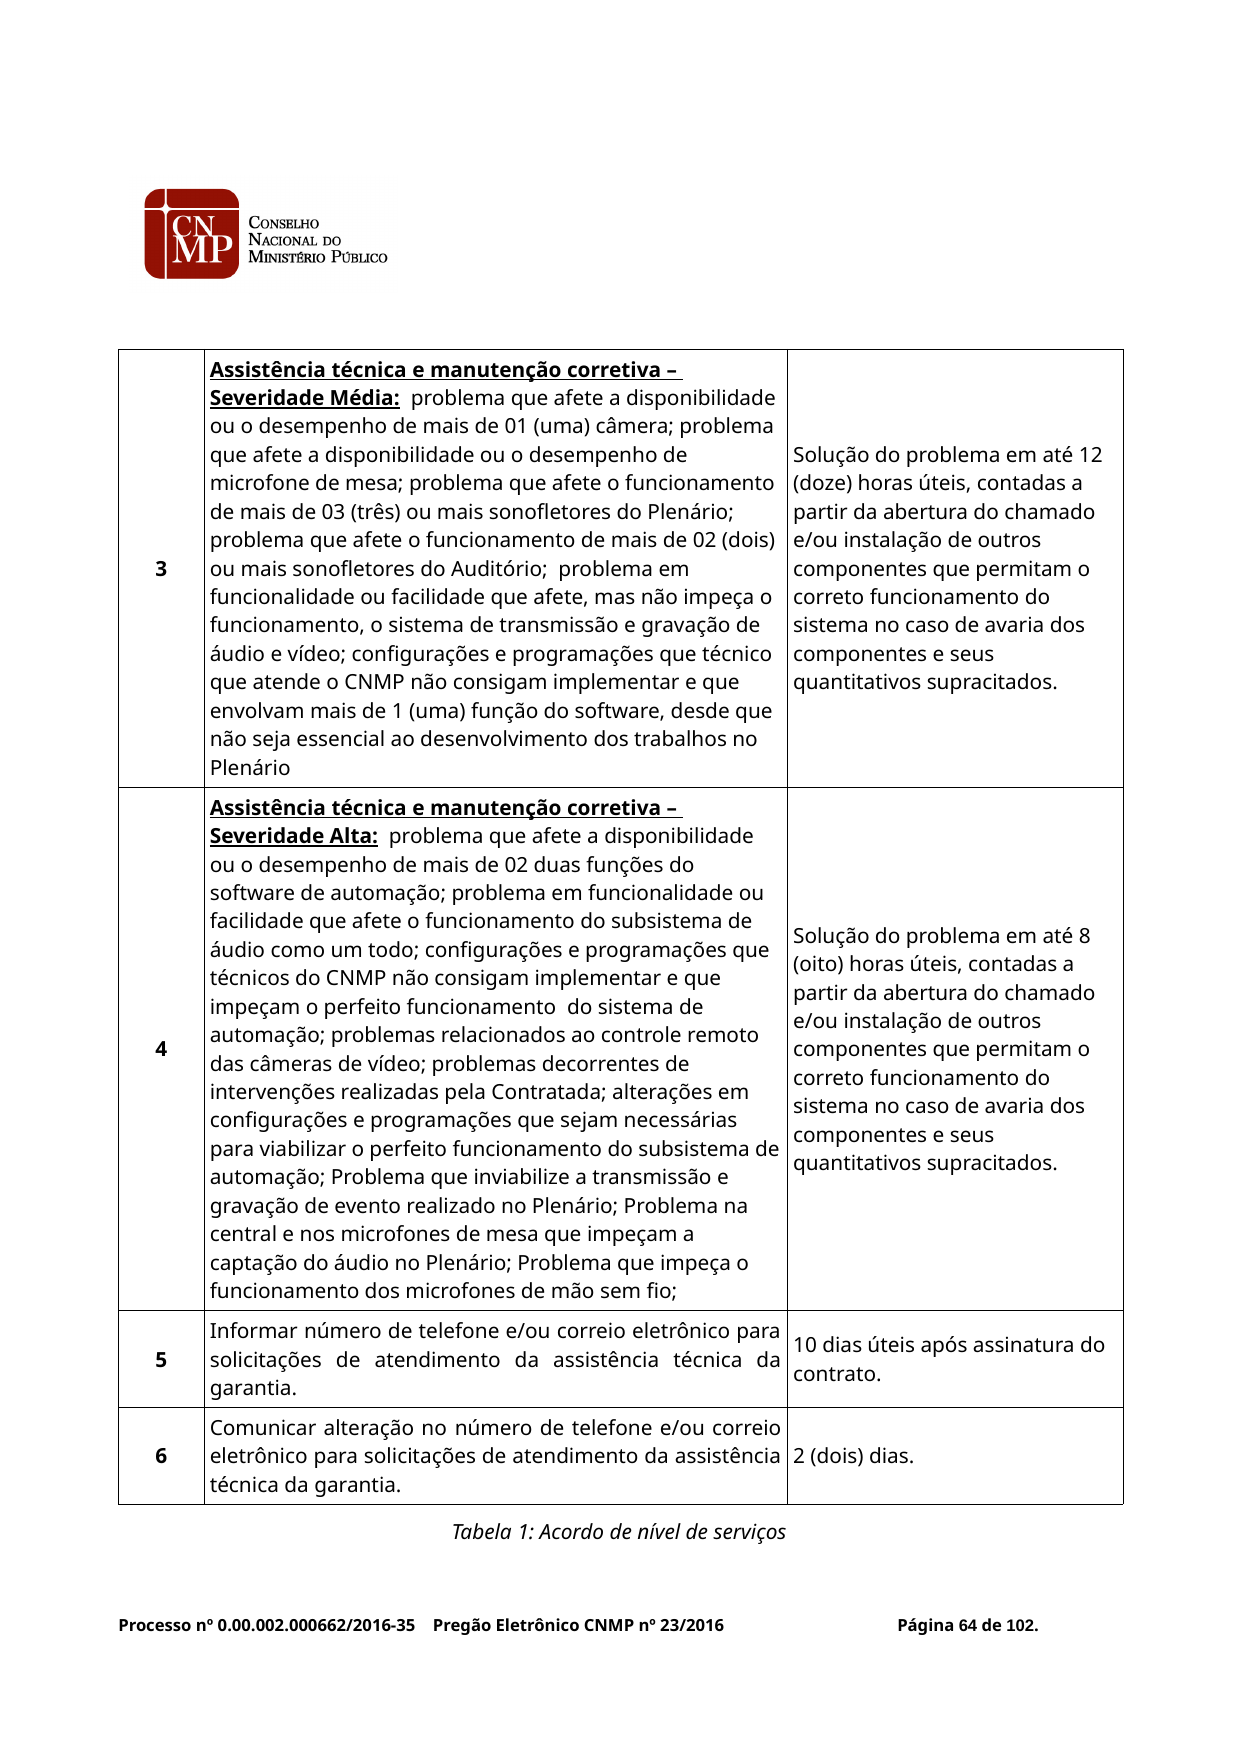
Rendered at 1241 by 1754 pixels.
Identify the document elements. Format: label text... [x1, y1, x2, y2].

picture [128, 175, 398, 293]
table_cell 10 dias úteis após assinatura do contrato. [788, 1311, 1123, 1407]
table_cell 4 [119, 788, 204, 1310]
table_cell Comunicar alteração no número de telefone e/ou correio eletrônico para solicitações de atendimento da assistência técnica da garantia. [205, 1408, 787, 1504]
table_cell Solução do problema em até 12 (doze) horas úteis, contadas a partir da abertura do chamado e/ou instalação de outros componentes que permitam o correto funcionamento do sistema no caso de avaria dos componentes e seus quantitativos supracitados. [788, 350, 1123, 787]
table_cell Solução do problema em até 8 (oito) horas úteis, contadas a partir da abertura do chamado e/ou instalação de outros componentes que permitam o correto funcionamento do sistema no caso de avaria dos componentes e seus quantitativos supracitados. [788, 788, 1123, 1310]
text Tabela 1: Acordo de nível de serviços [118, 1517, 1122, 1545]
table_cell 2 (dois) dias. [788, 1408, 1123, 1504]
table_cell Assistência técnica e manutenção corretiva – Severidade Média: problema que afete a disponibilidade ou o desempenho de mais de 01 (uma) câmera; problema que afete a disponibilidade ou o desempenho de microfone de mesa; problema que afete o funcionamento de mais de 03 (três) ou mais sonofletores do Plenário; problema que afete o funcionamento de mais de 02 (dois) ou mais sonofletores do Auditório; problema em funcionalidade ou facilidade que afete, mas não impeça o funcionamento, o sistema de transmissão e gravação de áudio e vídeo; configurações e programações que técnico que atende o CNMP não consigam implementar e que envolvam mais de 1 (uma) função do software, desde que não seja essencial ao desenvolvimento dos trabalhos no Plenário [205, 350, 787, 787]
table_cell Assistência técnica e manutenção corretiva – Severidade Alta: problema que afete a disponibilidade ou o desempenho de mais de 02 duas funções do software de automação; problema em funcionalidade ou facilidade que afete o funcionamento do subsistema de áudio como um todo; configurações e programações que técnicos do CNMP não consigam implementar e que impeçam o perfeito funcionamento do sistema de automação; problemas relacionados ao controle remoto das câmeras de vídeo; problemas decorrentes de intervenções realizadas pela Contratada; alterações em configurações e programações que sejam necessárias para viabilizar o perfeito funcionamento do subsistema de automação; Problema que inviabilize a transmissão e gravação de evento realizado no Plenário; Problema na central e nos microfones de mesa que impeçam a captação do áudio no Plenário; Problema que impeça o funcionamento dos microfones de mão sem fio; [205, 788, 787, 1310]
table_cell 6 [119, 1408, 204, 1504]
table_cell 3 [119, 350, 204, 787]
table_cell 5 [119, 1311, 204, 1407]
table_cell Informar número de telefone e/ou correio eletrônico para solicitações de atendimento da assistência técnica da garantia. [205, 1311, 787, 1407]
